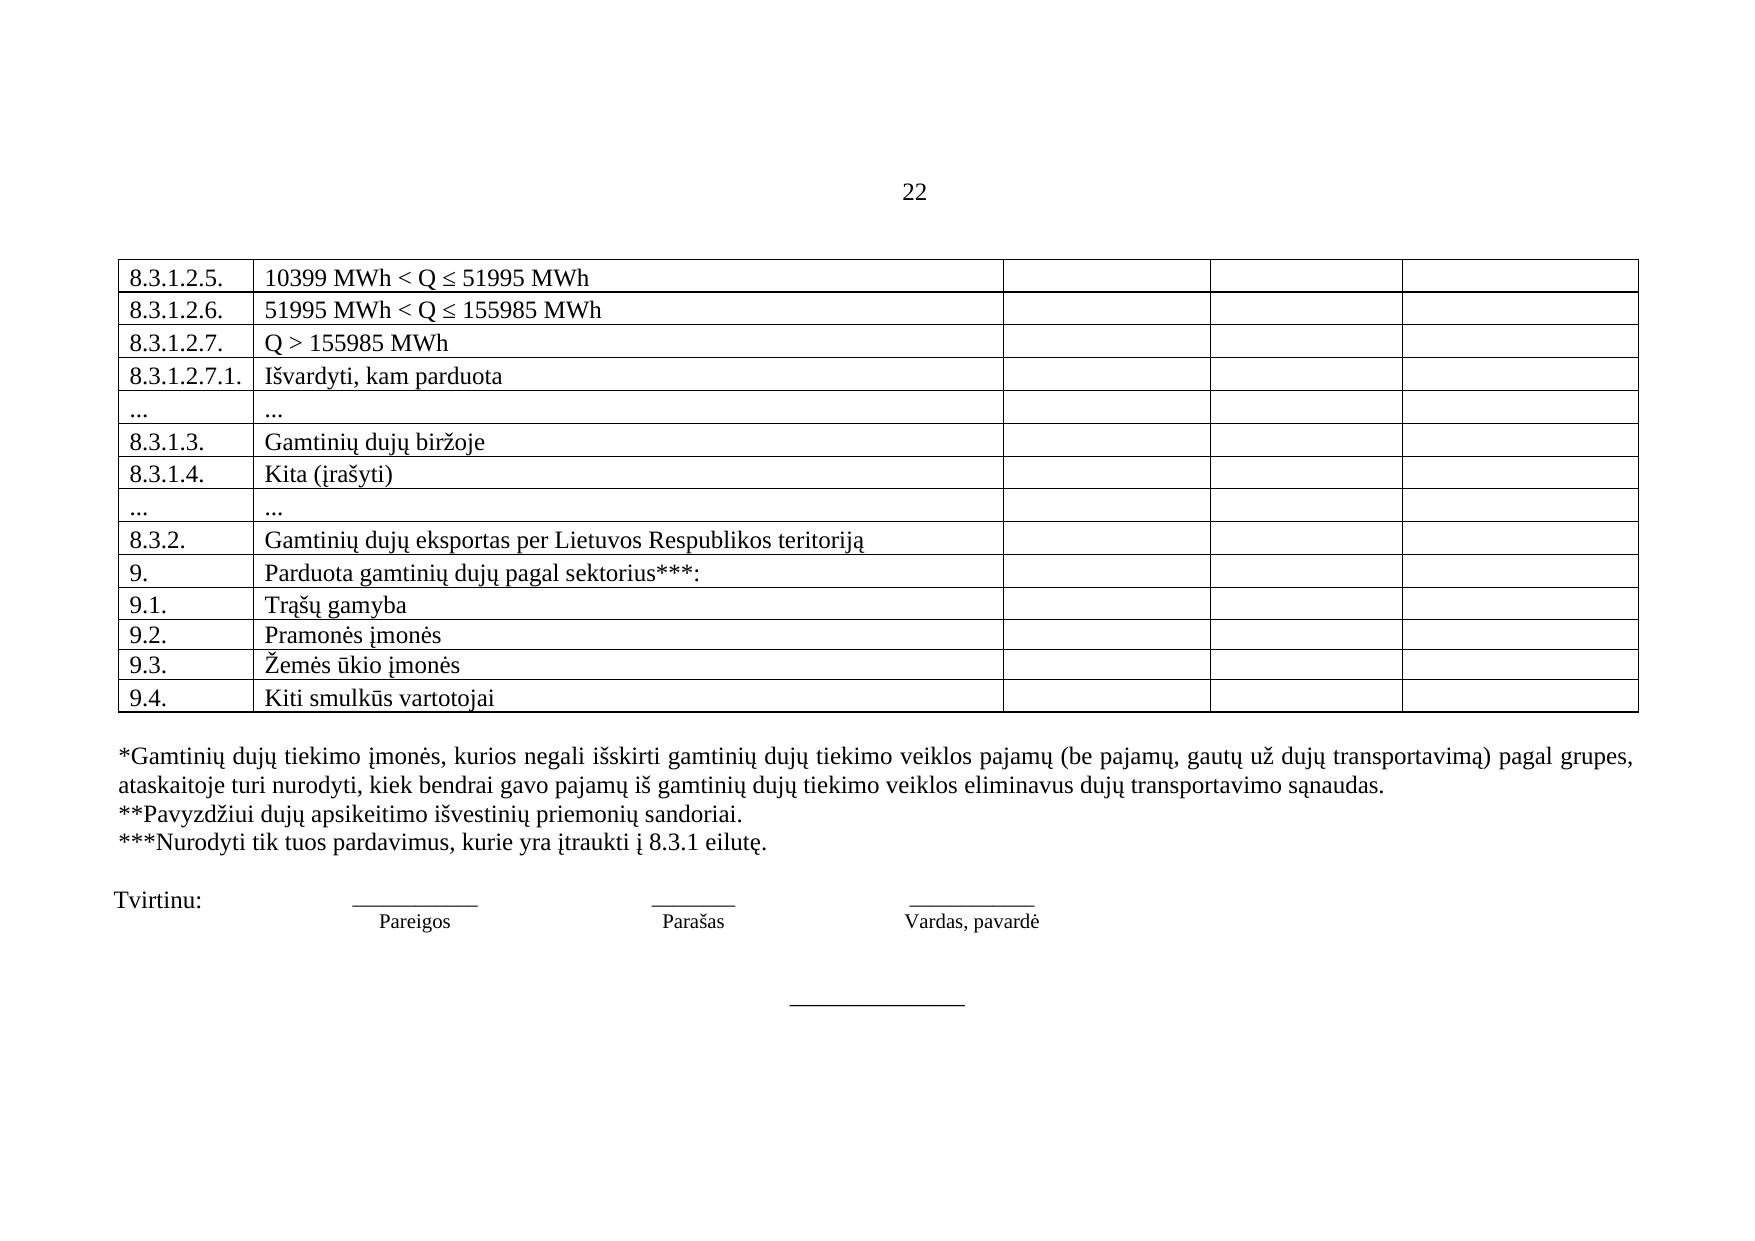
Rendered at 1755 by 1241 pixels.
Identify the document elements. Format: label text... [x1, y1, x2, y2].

table_cell Kita (įrašyti) [254, 457, 1003, 488]
table_header [1122, 885, 1127, 951]
table_cell 8.3.1.2.7.1. [119, 358, 253, 390]
table_cell [1004, 680, 1210, 711]
table_cell 9.2. [119, 620, 253, 649]
table_cell [1403, 680, 1638, 711]
table_cell [1211, 522, 1402, 554]
table_cell [1403, 588, 1638, 619]
table_cell [1403, 260, 1638, 291]
table_header ____________ Vardas, pavardė [826, 885, 1112, 951]
table_cell [1211, 424, 1402, 456]
table_cell [1211, 650, 1402, 678]
table_cell [1403, 293, 1638, 324]
table_cell [1004, 620, 1210, 649]
table_header ________ Parašas [560, 885, 826, 951]
table_cell [1004, 522, 1210, 554]
table_cell [1004, 325, 1210, 357]
table_header ____________ Pareigos [270, 885, 560, 951]
table_cell Parduota gamtinių dujų pagal sektorius***: [254, 555, 1003, 587]
table_cell 8.3.1.2.7. [119, 325, 253, 357]
table_cell 51995 MWh < Q ≤ 155985 MWh [254, 293, 1003, 324]
table_cell [1211, 391, 1402, 423]
table_cell [1004, 260, 1210, 291]
table_cell [1403, 489, 1638, 521]
table_cell 8.3.1.4. [119, 457, 253, 488]
table_cell Q > 155985 MWh [254, 325, 1003, 357]
table_cell [1211, 325, 1402, 357]
table_header [1117, 885, 1122, 951]
table_cell 9.1. [119, 588, 253, 619]
table_cell Kiti smulkūs vartotojai [254, 680, 1003, 711]
table_cell [1211, 588, 1402, 619]
table_cell ... [254, 489, 1003, 521]
table_cell [1403, 325, 1638, 357]
table_cell 8.3.1.3. [119, 424, 253, 456]
text *Gamtinių dujų tiekimo įmonės, kurios negali išskirti gamtinių dujų tiekimo veiklos pajamų (be pajamų, gautų už dujų transportavimą) pagal grupes, ataskaitoje turi nurodyti, kiek bendrai gavo pajamų iš gamtinių dujų tiekimo veiklos eliminavus dujų transportavimo sąnaudas. [118, 741, 1636, 799]
table_cell [1004, 650, 1210, 678]
text ***Nurodyti tik tuos pardavimus, kurie yra įtraukti į 8.3.1 eilutę. [118, 827, 1636, 856]
table_cell [1403, 358, 1638, 390]
table_cell [1211, 680, 1402, 711]
table_cell 8.3.1.2.6. [119, 293, 253, 324]
table_cell [1211, 260, 1402, 291]
table_cell [1403, 620, 1638, 649]
table_cell [1403, 391, 1638, 423]
text ______________ [118, 980, 1636, 1008]
table_cell [1211, 620, 1402, 649]
table_cell [1211, 489, 1402, 521]
table_cell ... [254, 391, 1003, 423]
table_cell 9.4. [119, 680, 253, 711]
table_cell 8.3.1.2.5. [119, 260, 253, 291]
table_cell Trąšų gamyba [254, 588, 1003, 619]
table_cell [1211, 555, 1402, 587]
table_cell Pramonės įmonės [254, 620, 1003, 649]
table_cell ... [119, 489, 253, 521]
table_cell 9.3. [119, 650, 253, 678]
table_cell 8.3.2. [119, 522, 253, 554]
table_cell [1403, 555, 1638, 587]
table_cell [1004, 588, 1210, 619]
table_cell [1004, 424, 1210, 456]
table_cell [1004, 358, 1210, 390]
table_cell [1403, 650, 1638, 678]
table_header [1113, 885, 1117, 951]
text **Pavyzdžiui dujų apsikeitimo išvestinių priemonių sandoriai. [118, 799, 1636, 827]
table_cell [1403, 522, 1638, 554]
table_cell [1403, 457, 1638, 488]
table_cell [1211, 358, 1402, 390]
table_cell 10399 MWh < Q ≤ 51995 MWh [254, 260, 1003, 291]
table_cell [1004, 293, 1210, 324]
table_cell [1004, 391, 1210, 423]
table_cell Gamtinių dujų eksportas per Lietuvos Respublikos teritoriją [254, 522, 1003, 554]
table_cell Žemės ūkio įmonės [254, 650, 1003, 678]
table_cell [1004, 555, 1210, 587]
table_cell [1004, 457, 1210, 488]
table_cell ... [119, 391, 253, 423]
table_header Tvirtinu: [118, 885, 269, 951]
table_cell [1403, 424, 1638, 456]
table_cell [1004, 489, 1210, 521]
table_cell [1211, 293, 1402, 324]
table_cell [1211, 457, 1402, 488]
table_cell 9. [119, 555, 253, 587]
table_cell Išvardyti, kam parduota [254, 358, 1003, 390]
table_cell Gamtinių dujų biržoje [254, 424, 1003, 456]
